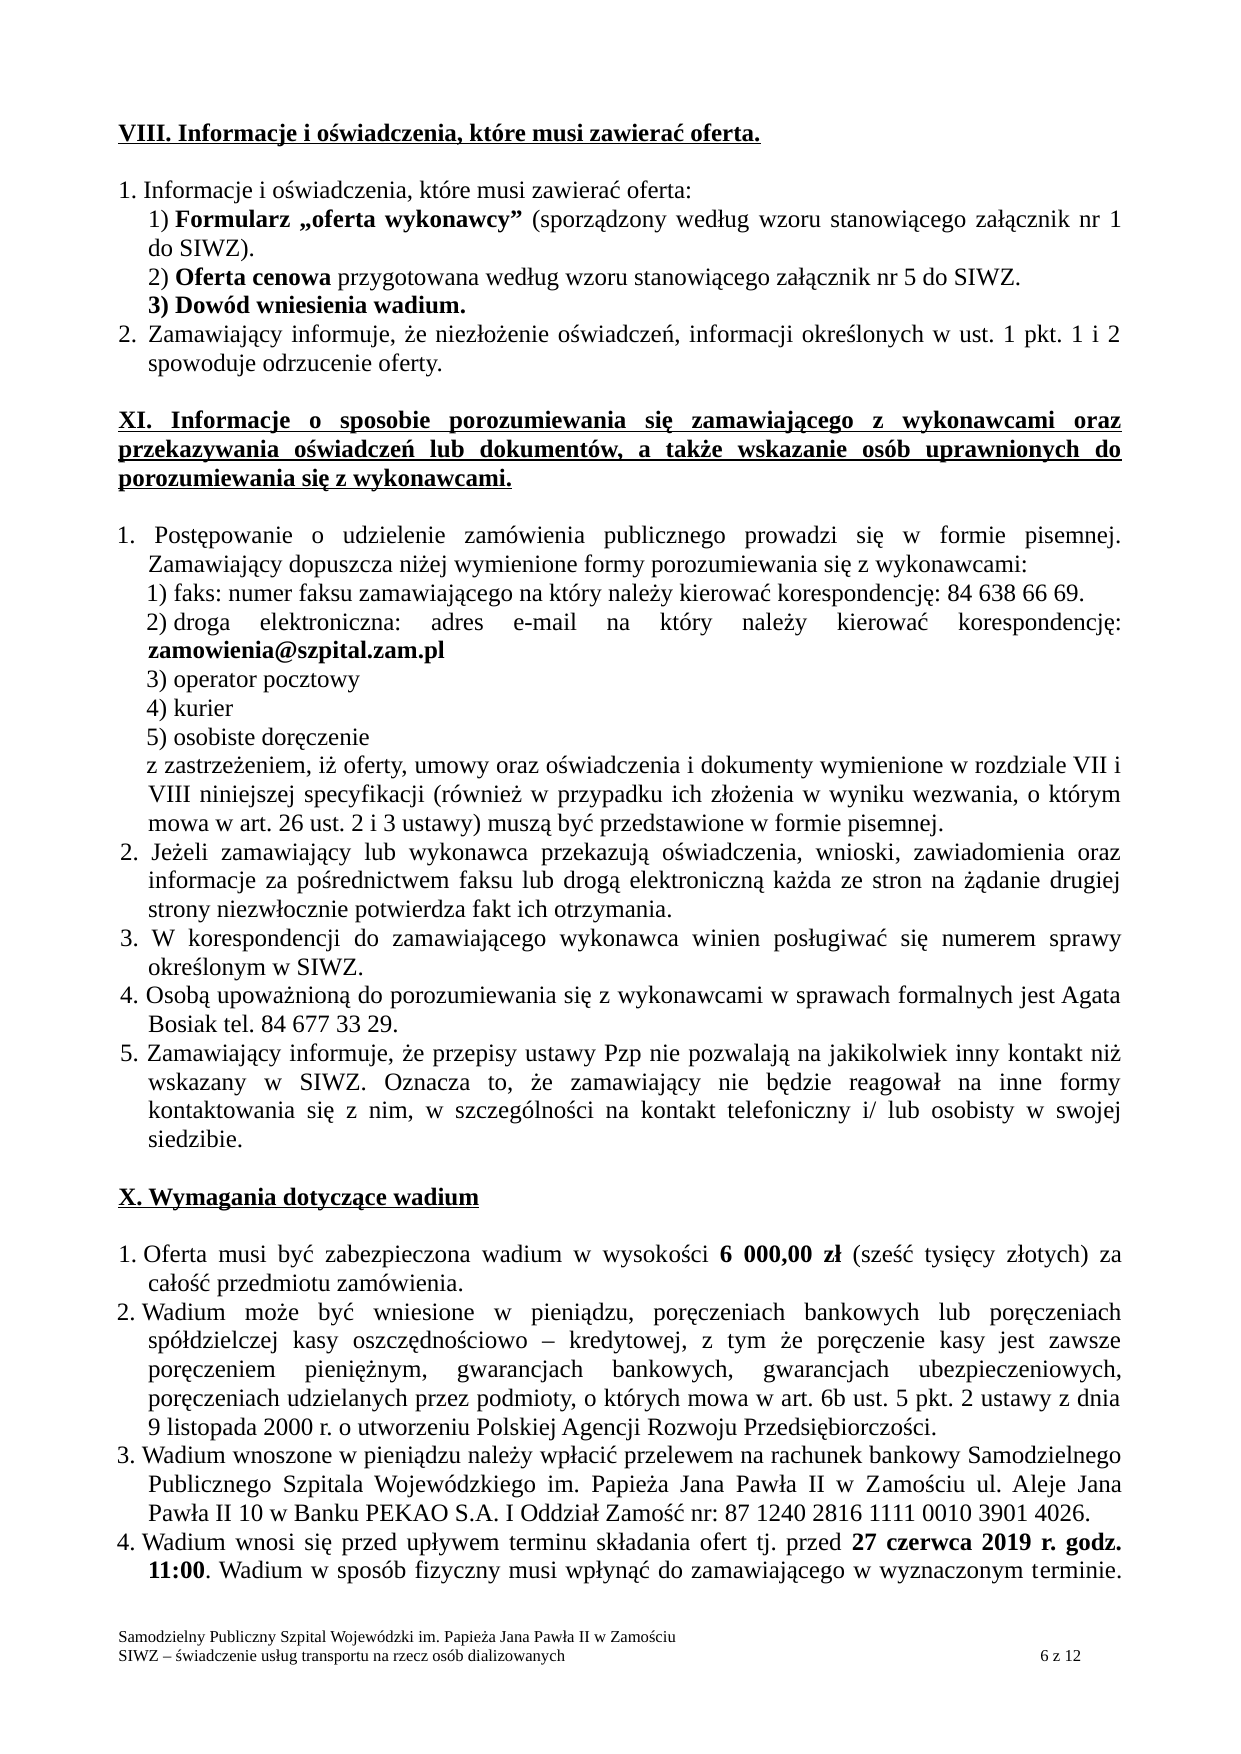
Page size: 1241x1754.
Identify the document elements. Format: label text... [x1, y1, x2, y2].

text 1. Informacje i oświadczenia, które musi zawierać oferta: [118, 176, 1122, 204]
text 3. W korespondencji do zamawiającego wykonawca winien posługiwać się numerem sprawy określonym w SIWZ. [120, 923, 1122, 981]
list Oferta cenowa przygotowana według wzoru stanowiącego załącznik nr 5 do SIWZ. [148, 262, 1122, 291]
list faks: numer faksu zamawiającego na który należy kierować korespondencję: 84 638 66 69. [146, 578, 1122, 607]
text 4. Osobą upoważnioną do porozumiewania się z wykonawcami w sprawach formalnych jest Agata Bosiak tel. 84 677 33 29. [120, 981, 1122, 1038]
list Formularz „oferta wykonawcy” (sporządzony według wzoru stanowiącego załącznik nr 1 do SIWZ). [148, 204, 1122, 262]
list osobiste doręczenie [146, 722, 1122, 751]
list operator pocztowy [146, 664, 1122, 693]
list Oferta musi być zabezpieczona wadium w wysokości 6 000,00 zł (sześć tysięcy złotych) za całość przedmiotu zamówienia. [118, 1239, 1122, 1297]
text X. Wymagania dotyczące wadium [118, 1182, 1122, 1211]
list Dowód wniesienia wadium. [148, 291, 1122, 319]
list droga elektroniczna: adres e-mail na który należy kierować korespondencję: zamowienia@szpital.zam.pl [146, 607, 1122, 664]
text przekazywania oświadczeń lub dokumentów, a także wskazanie osób uprawnionych do [118, 432, 1122, 459]
text porozumiewania się z wykonawcami. [118, 461, 1122, 492]
text XI. Informacje o sposobie porozumiewania się zamawiającego z wykonawcami oraz [118, 406, 1122, 431]
list Wadium wnoszone w pieniądzu należy wpłacić przelewem na rachunek bankowy Samodzielnego Publicznego Szpitala Wojewódzkiego im. Papieża Jana Pawła II w Zamościu ul. Aleje Jana Pawła II 10 w Banku PEKAO S.A. I Oddział Zamość nr: 87 1240 2816 1111 0010 3901 4026. [117, 1441, 1122, 1527]
list Wadium może być wniesione w pieniądzu, poręczeniach bankowych lub poręczeniach spółdzielczej kasy oszczędnościowo – kredytowej, z tym że poręczenie kasy jest zawsze poręczeniem pieniężnym, gwarancjach bankowych, gwarancjach ubezpieczeniowych, poręczeniach udzielanych przez podmioty, o których mowa w art. 6b ust. 5 pkt. 2 ustawy z dnia 9 listopada 2000 r. o utworzeniu Polskiej Agencji Rozwoju Przedsiębiorczości. [117, 1297, 1122, 1441]
text 2. Jeżeli zamawiający lub wykonawca przekazują oświadczenia, wnioski, zawiadomienia oraz informacje za pośrednictwem faksu lub drogą elektroniczną każda ze stron na żądanie drugiej strony niezwłocznie potwierdza fakt ich otrzymania. [120, 837, 1122, 923]
list Zamawiający informuje, że niezłożenie oświadczeń, informacji określonych w ust. 1 pkt. 1 i 2 spowoduje odrzucenie oferty. [118, 319, 1122, 377]
text 1. Postępowanie o udzielenie zamówienia publicznego prowadzi się w formie pisemnej. Zamawiający dopuszcza niżej wymienione formy porozumiewania się z wykonawcami: [117, 521, 1122, 578]
text VIII. Informacje i oświadczenia, które musi zawierać oferta. [118, 118, 1122, 147]
list Wadium wnosi się przed upływem terminu składania ofert tj. przed 27 czerwca 2019 r. godz. 11:00. Wadium w sposób fizyczny musi wpłynąć do zamawiającego w wyznaczonym terminie. [117, 1527, 1122, 1584]
list kurier [146, 693, 1122, 722]
text z zastrzeżeniem, iż oferty, umowy oraz oświadczenia i dokumenty wymienione w rozdziale VII i VIII niniejszej specyfikacji (również w przypadku ich złożenia w wyniku wezwania, o którym mowa w art. 26 ust. 2 i 3 ustawy) muszą być przedstawione w formie pisemnej. [146, 751, 1122, 837]
text 5. Zamawiający informuje, że przepisy ustawy Pzp nie pozwalają na jakikolwiek inny kontakt niż wskazany w SIWZ. Oznacza to, że zamawiający nie będzie reagował na inne formy kontaktowania się z nim, w szczególności na kontakt telefoniczny i/ lub osobisty w swojej siedzibie. [120, 1038, 1122, 1153]
